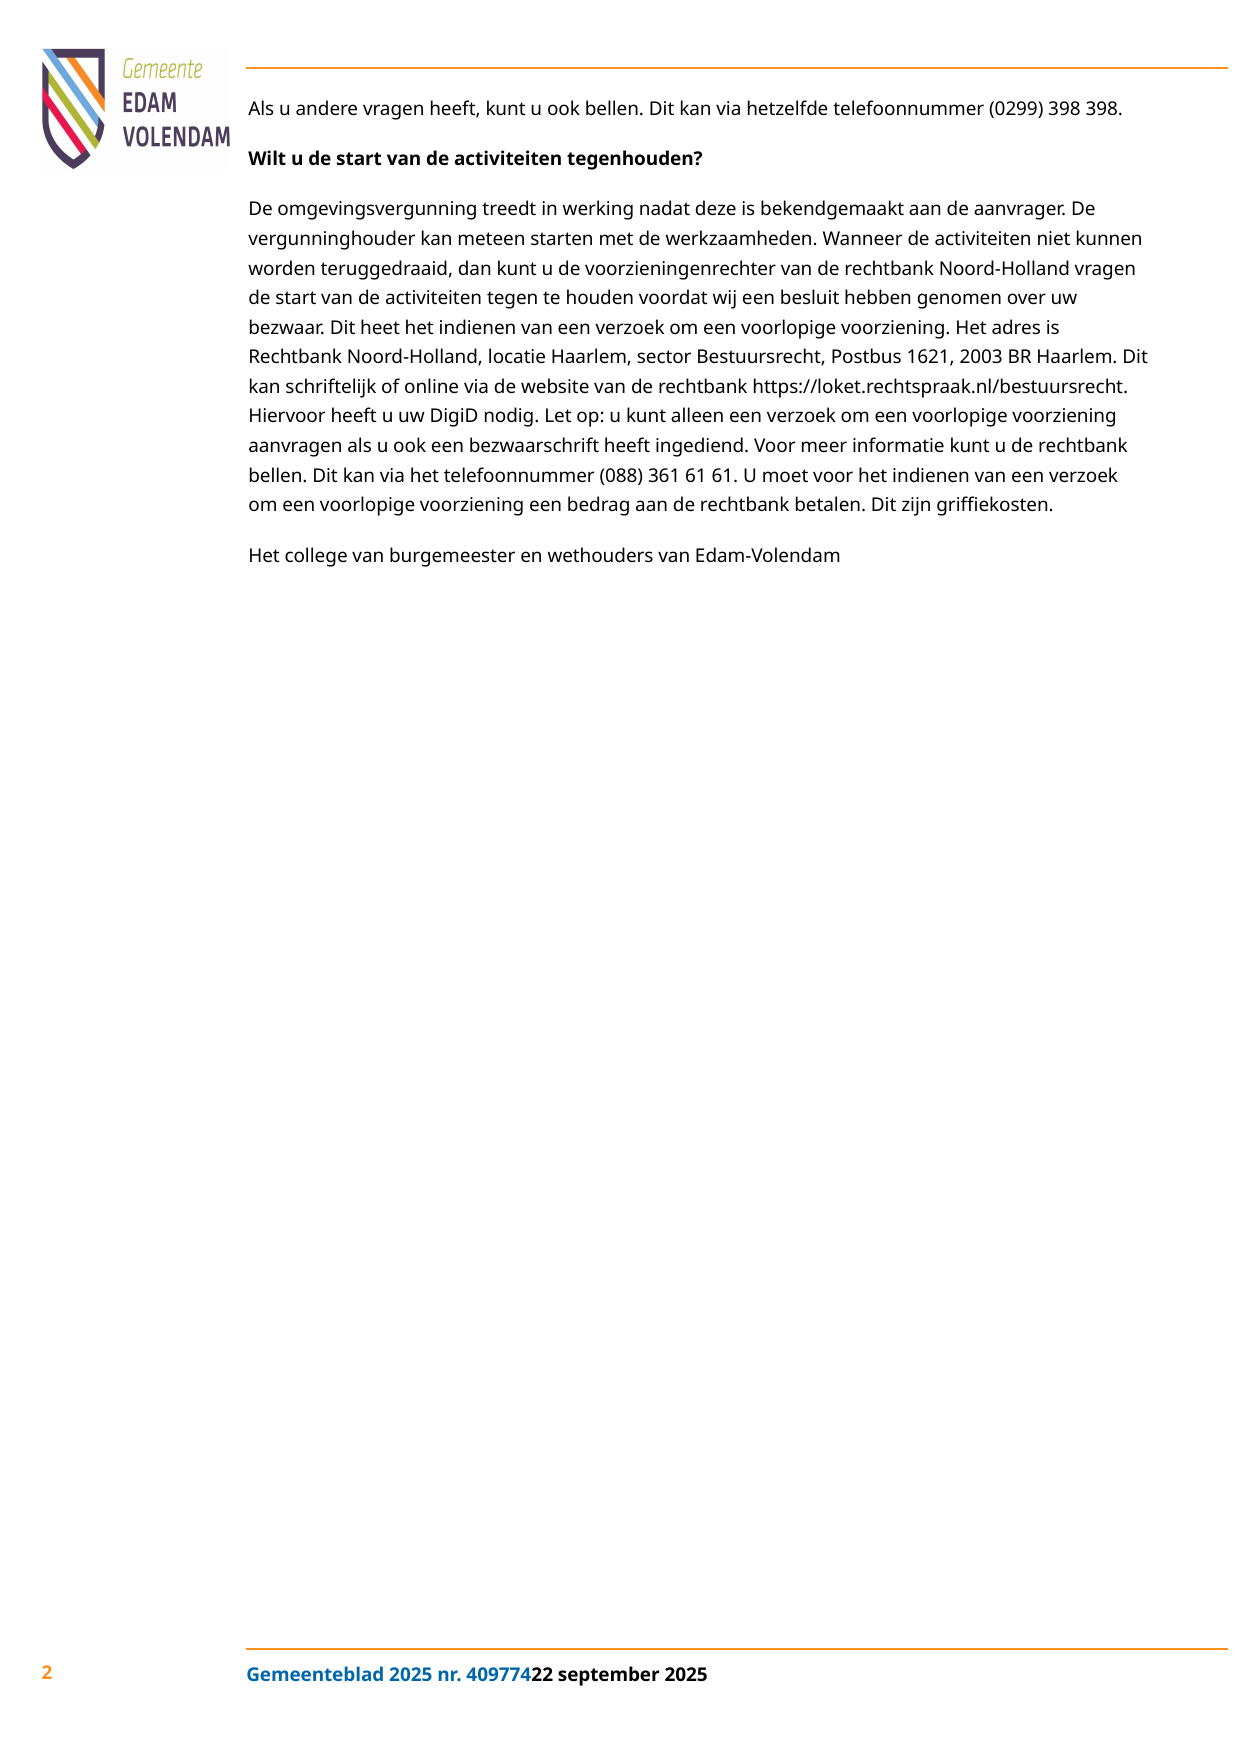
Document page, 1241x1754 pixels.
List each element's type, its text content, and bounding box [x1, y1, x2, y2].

text Als u andere vragen heeft, kunt u ook bellen. Dit kan via hetzelfde telefoonnummer (0299) 398 398. [248, 95, 1152, 121]
text Wilt u de start van de activiteiten tegenhouden? [248, 145, 1152, 171]
text Het college van burgemeester en wethouders van Edam-Volendam [248, 542, 1152, 568]
picture [41, 47, 231, 172]
text De omgevingsvergunning treedt in werking nadat deze is bekendgemaakt aan de aanvrager. De vergunninghouder kan meteen starten met de werkzaamheden. Wanneer de activiteiten niet kunnen worden teruggedraaid, dan kunt u de voorzieningenrechter van de rechtbank Noord-Holland vragen de start van de activiteiten tegen te houden voordat wij een besluit hebben genomen over uw bezwaar. Dit heet het indienen van een verzoek om een voorlopige voorziening. Het adres is Rechtbank Noord-Holland, locatie Haarlem, sector Bestuursrecht, Postbus 1621, 2003 BR Haarlem. Dit kan schriftelijk of online via de website van de rechtbank https://loket.rechtspraak.nl/bestuursrecht. Hiervoor heeft u uw DigiD nodig. Let op: u kunt alleen een verzoek om een voorlopige voorziening aanvragen als u ook een bezwaarschrift heeft ingediend. Voor meer informatie kunt u de rechtbank bellen. Dit kan via het telefoonnummer (088) 361 61 61. U moet voor het indienen van een verzoek om een voorlopige voorziening een bedrag aan de rechtbank betalen. Dit zijn griffiekosten. [248, 196, 1152, 517]
